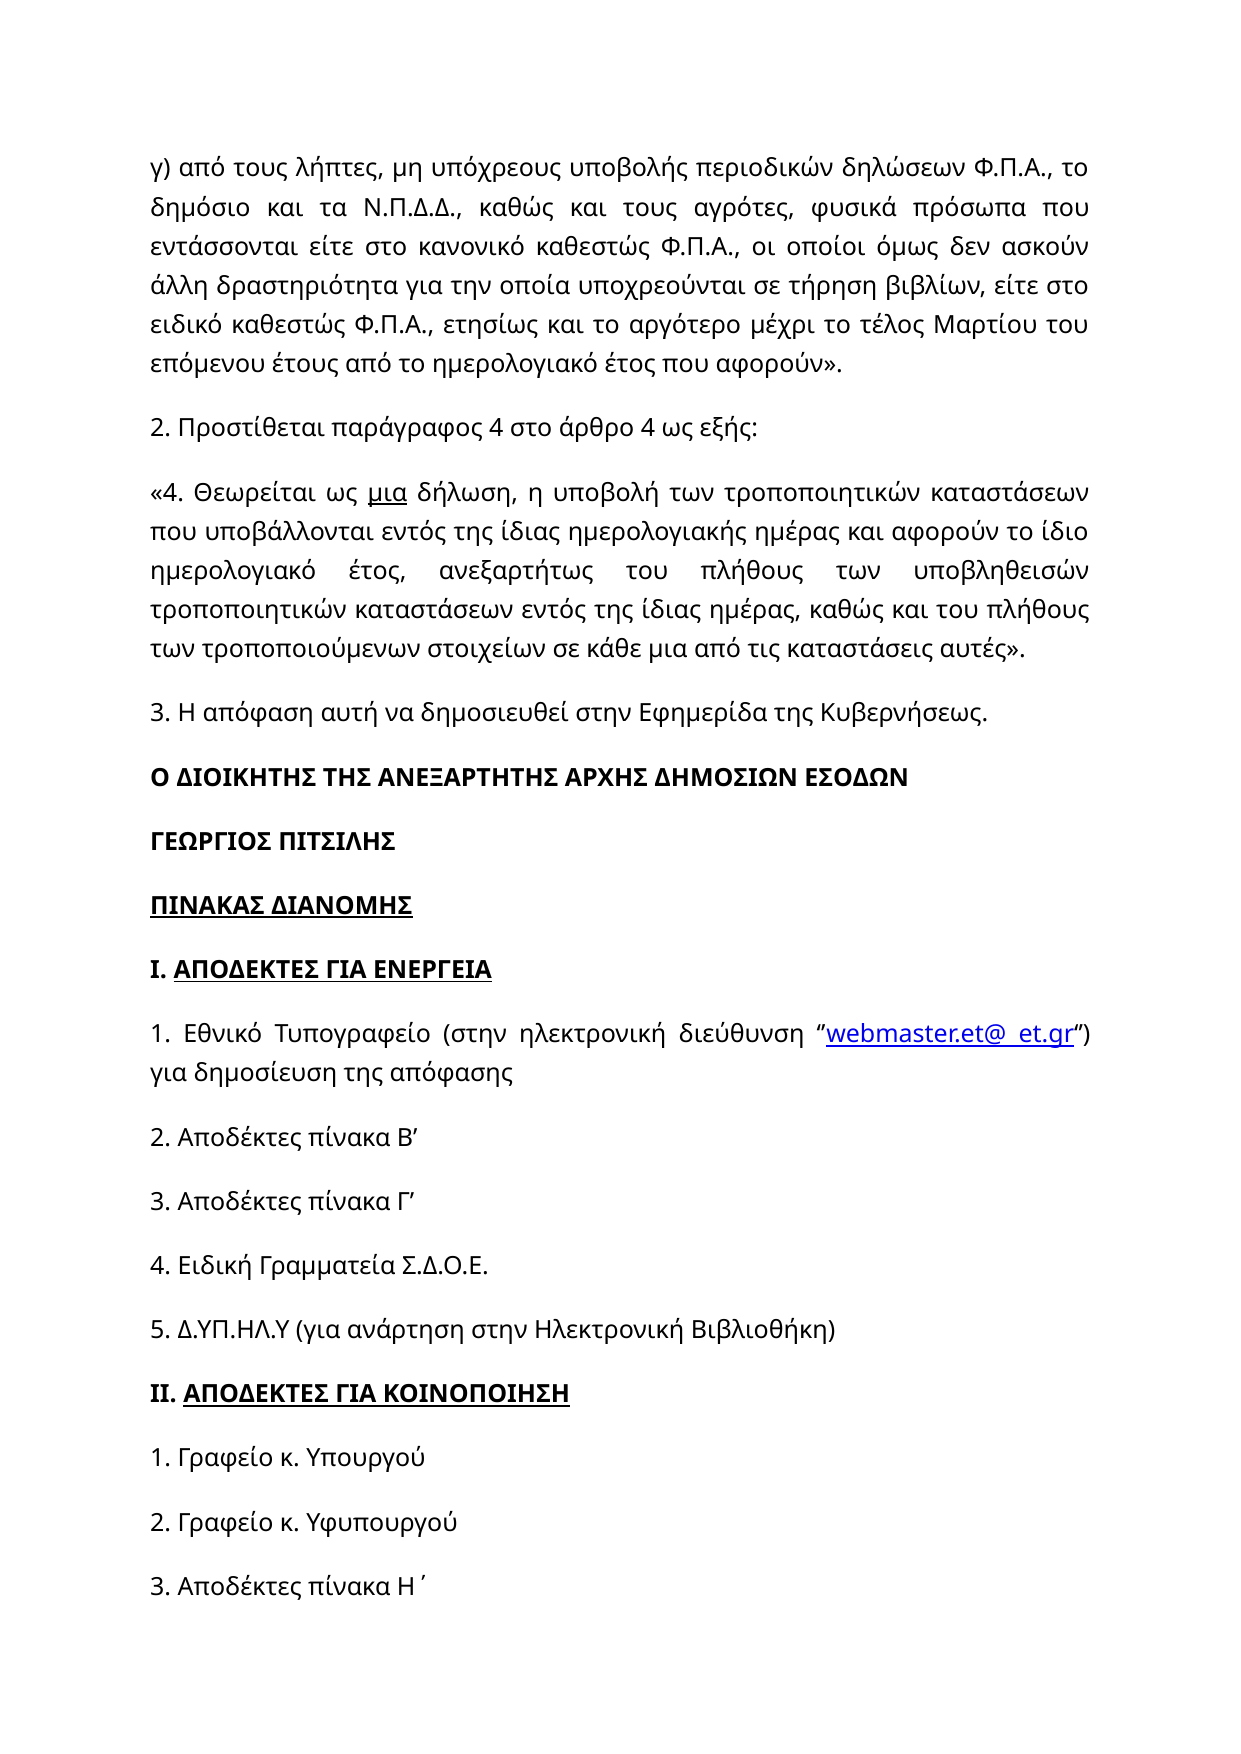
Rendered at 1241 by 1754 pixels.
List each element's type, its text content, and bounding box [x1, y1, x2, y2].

text ΙΙ. ΑΠΟΔΕΚΤΕΣ ΓΙΑ ΚΟΙΝΟΠΟΙΗΣΗ [150, 1376, 1090, 1410]
text 3. Αποδέκτες πίνακα Η΄ [150, 1568, 1090, 1602]
text 2. Γραφείο κ. Υφυπουργού [150, 1504, 1090, 1538]
text 1. Εθνικό Τυπογραφείο (στην ηλεκτρονική διεύθυνση ‘’webmaster.et@ et.gr‘’) για δημοσίευση της απόφασης [150, 1016, 1090, 1089]
text ΠΙΝΑΚΑΣ ΔΙΑΝΟΜΗΣ [150, 887, 1090, 922]
text Ι. ΑΠΟΔΕΚΤΕΣ ΓΙΑ ΕΝΕΡΓΕΙΑ [150, 952, 1090, 986]
text 4. Ειδική Γραμματεία Σ.Δ.Ο.Ε. [150, 1247, 1090, 1282]
text 5. Δ.ΥΠ.ΗΛ.Υ (για ανάρτηση στην Ηλεκτρονική Βιβλιοθήκη) [150, 1312, 1090, 1346]
text 2. Προστίθεται παράγραφος 4 στο άρθρο 4 ως εξής: [150, 410, 1090, 444]
text 1. Γραφείο κ. Υπουργού [150, 1440, 1090, 1474]
text ΓΕΩΡΓΙΟΣ ΠΙΤΣΙΛΗΣ [150, 823, 1090, 857]
text 3. Η απόφαση αυτή να δημοσιευθεί στην Εφημερίδα της Κυβερνήσεως. [150, 695, 1090, 729]
text «4. Θεωρείται ως μια δήλωση, η υποβολή των τροποποιητικών καταστάσεων που υποβάλλονται εντός της ίδιας ημερολογιακής ημέρας και αφορούν το ίδιο ημερολογιακό έτος, ανεξαρτήτως του πλήθους των υποβληθεισών τροποποιητικών καταστάσεων εντός της ίδιας ημέρας, καθώς και του πλήθους των τροποποιούμενων στοιχείων σε κάθε μια από τις καταστάσεις αυτές». [150, 474, 1090, 665]
text γ) από τους λήπτες, μη υπόχρεους υποβολής περιοδικών δηλώσεων Φ.Π.Α., το δημόσιο και τα Ν.Π.Δ.Δ., καθώς και τους αγρότες, φυσικά πρόσωπα που εντάσσονται είτε στο κανονικό καθεστώς Φ.Π.Α., οι οποίοι όμως δεν ασκούν άλλη δραστηριότητα για την οποία υποχρεούνται σε τήρηση βιβλίων, είτε στο ειδικό καθεστώς Φ.Π.Α., ετησίως και το αργότερο μέχρι το τέλος Μαρτίου του επόμενου έτους από το ημερολογιακό έτος που αφορούν». [150, 150, 1090, 380]
text 2. Αποδέκτες πίνακα Β’ [150, 1119, 1090, 1153]
text Ο ΔΙΟΙΚΗΤΗΣ ΤΗΣ ΑΝΕΞΑΡΤΗΤΗΣ ΑΡΧΗΣ ΔΗΜΟΣΙΩΝ ΕΣΟΔΩΝ [150, 759, 1090, 793]
text 3. Αποδέκτες πίνακα Γ’ [150, 1183, 1090, 1217]
